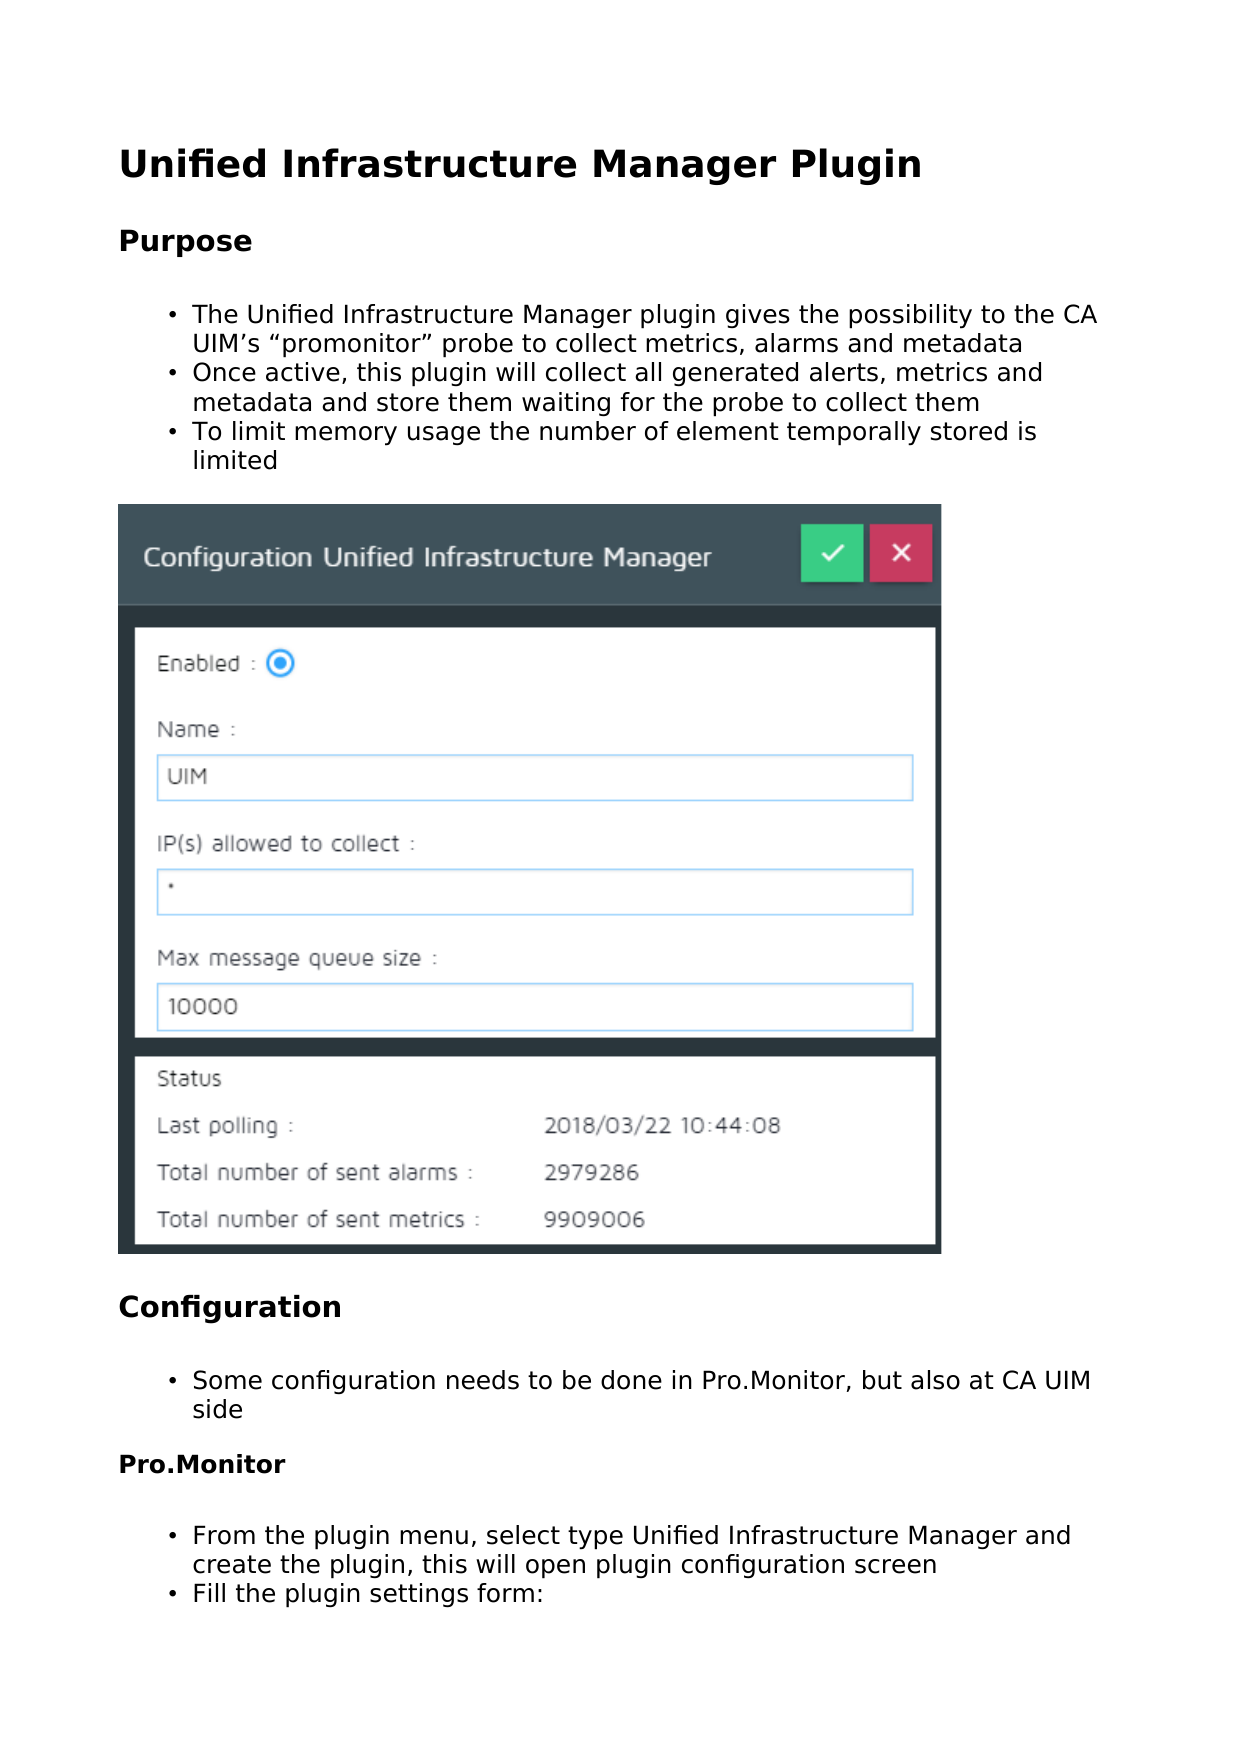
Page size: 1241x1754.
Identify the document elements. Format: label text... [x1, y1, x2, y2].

subtitle Configuration [118, 1291, 1122, 1324]
list Once active, this plugin will collect all generated alerts, metrics and metadata and store them waiting for the probe to collect them [177, 358, 1122, 417]
subtitle Unified Infrastructure Manager Plugin [118, 143, 1122, 187]
list Some configuration needs to be done in Pro.Monitor, but also at CA UIM side [177, 1367, 1122, 1425]
list The Unified Infrastructure Manager plugin gives the possibility to the CA UIM’s “promonitor” probe to collect metrics, alarms and metadata [177, 300, 1122, 358]
subtitle Purpose [118, 224, 1122, 258]
list From the plugin menu, select type Unified Infrastructure Manager and create the plugin, this will open plugin configuration screen [177, 1521, 1122, 1579]
list Fill the plugin settings form: [177, 1579, 1122, 1608]
list To limit memory usage the number of element temporally stored is limited [177, 417, 1122, 475]
subtitle Pro.Monitor [118, 1450, 1122, 1479]
picture [118, 504, 942, 1254]
